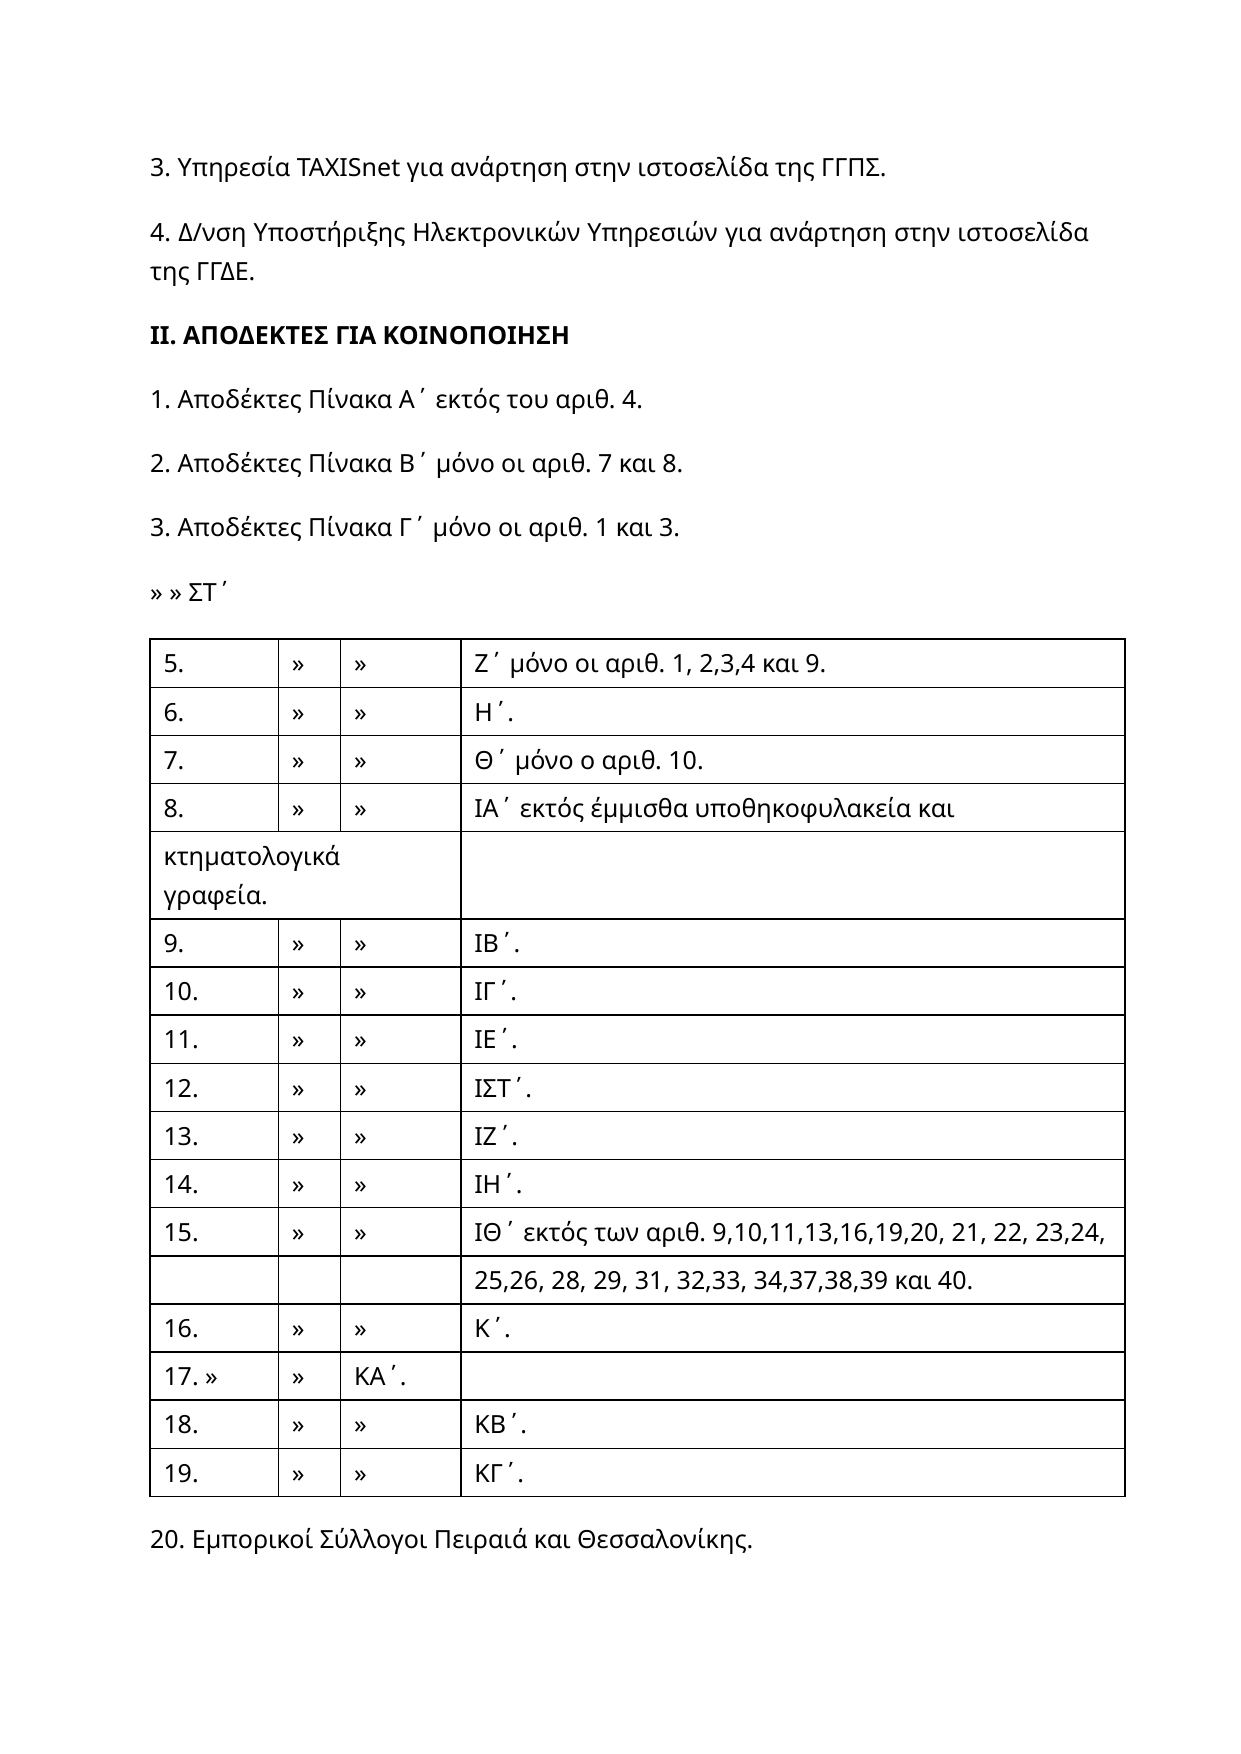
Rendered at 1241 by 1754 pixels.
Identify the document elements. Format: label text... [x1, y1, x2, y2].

table_cell » [341, 1208, 460, 1255]
table_cell 10. [151, 968, 278, 1014]
table_cell ΚΑ΄. [341, 1353, 460, 1399]
table_cell ΙΓ΄. [462, 968, 1124, 1014]
table_cell [462, 1353, 1124, 1399]
table_cell » [341, 688, 460, 734]
text 20. Εμπορικοί Σύλλογοι Πειραιά και Θεσσαλονίκης. [150, 1522, 1090, 1556]
table_cell 12. [151, 1064, 278, 1111]
table_cell » [279, 1016, 340, 1062]
table_cell κτηματολογικά γραφεία. [151, 832, 460, 918]
table_cell 18. [151, 1401, 278, 1447]
table_header » [279, 640, 340, 686]
table_cell » [341, 736, 460, 783]
table_cell » [341, 1016, 460, 1062]
text 3. Αποδέκτες Πίνακα Γ΄ μόνο οι αριθ. 1 και 3. [150, 510, 1090, 544]
text 2. Αποδέκτες Πίνακα Β΄ μόνο οι αριθ. 7 και 8. [150, 446, 1090, 480]
table_cell 15. [151, 1208, 278, 1255]
table_header Ζ΄ μόνο οι αριθ. 1, 2,3,4 και 9. [462, 640, 1124, 686]
table_header » [341, 640, 460, 686]
table_cell ΙΒ΄. [462, 920, 1124, 966]
table_cell » [279, 688, 340, 734]
table_cell » [279, 784, 340, 831]
table_header 5. [151, 640, 278, 686]
table_cell » [279, 1449, 340, 1496]
table_cell ΙΖ΄. [462, 1112, 1124, 1159]
table_cell ΙΑ΄ εκτός έμμισθα υποθηκοφυλακεία και [462, 784, 1124, 831]
table_cell 8. [151, 784, 278, 831]
table_cell » [279, 968, 340, 1014]
text 1. Αποδέκτες Πίνακα Α΄ εκτός του αριθ. 4. [150, 382, 1090, 416]
table_cell » [279, 920, 340, 966]
table_cell ΙΕ΄. [462, 1016, 1124, 1062]
table_cell ΚΒ΄. [462, 1401, 1124, 1447]
table_cell » [279, 1401, 340, 1447]
table_cell ΙΣΤ΄. [462, 1064, 1124, 1111]
table_cell 7. [151, 736, 278, 783]
table_cell » [279, 1112, 340, 1159]
text ΙΙ. ΑΠΟΔΕΚΤΕΣ ΓΙΑ ΚΟΙΝΟΠΟΙΗΣΗ [150, 317, 1090, 352]
table_cell » [341, 1401, 460, 1447]
table_cell [462, 832, 1124, 918]
table_cell » [279, 1353, 340, 1399]
table_cell 25,26, 28, 29, 31, 32,33, 34,37,38,39 και 40. [462, 1257, 1124, 1303]
table_cell 19. [151, 1449, 278, 1496]
table_cell 13. [151, 1112, 278, 1159]
table_cell » [341, 968, 460, 1014]
table_cell [341, 1257, 460, 1303]
table_cell » [341, 920, 460, 966]
table_cell 17. » [151, 1353, 278, 1399]
table_cell » [341, 1160, 460, 1207]
table_cell » [279, 736, 340, 783]
table_cell » [279, 1064, 340, 1111]
table_cell » [279, 1305, 340, 1351]
table_cell 16. [151, 1305, 278, 1351]
text » » ΣΤ΄ [150, 574, 1090, 608]
table_cell ΙΘ΄ εκτός των αριθ. 9,10,11,13,16,19,20, 21, 22, 23,24, [462, 1208, 1124, 1255]
table_cell ΚΓ΄. [462, 1449, 1124, 1496]
table_cell » [279, 1160, 340, 1207]
table_cell 6. [151, 688, 278, 734]
table_cell [279, 1257, 340, 1303]
table_cell » [279, 1208, 340, 1255]
table_cell » [341, 1112, 460, 1159]
table_cell » [341, 1064, 460, 1111]
table_cell » [341, 784, 460, 831]
text 4. Δ/νση Υποστήριξης Ηλεκτρονικών Υπηρεσιών για ανάρτηση στην ιστοσελίδα της ΓΓΔΕ. [150, 214, 1090, 287]
table_cell » [341, 1449, 460, 1496]
table_cell Θ΄ μόνο ο αριθ. 10. [462, 736, 1124, 783]
table_cell Κ΄. [462, 1305, 1124, 1351]
table_cell [151, 1257, 278, 1303]
table_cell ΙΗ΄. [462, 1160, 1124, 1207]
table_cell » [341, 1305, 460, 1351]
text 3. Υπηρεσία TAXISnet για ανάρτηση στην ιστοσελίδα της ΓΓΠΣ. [150, 150, 1090, 184]
table_cell 14. [151, 1160, 278, 1207]
table_cell 9. [151, 920, 278, 966]
table_cell 11. [151, 1016, 278, 1062]
table_cell Η΄. [462, 688, 1124, 734]
